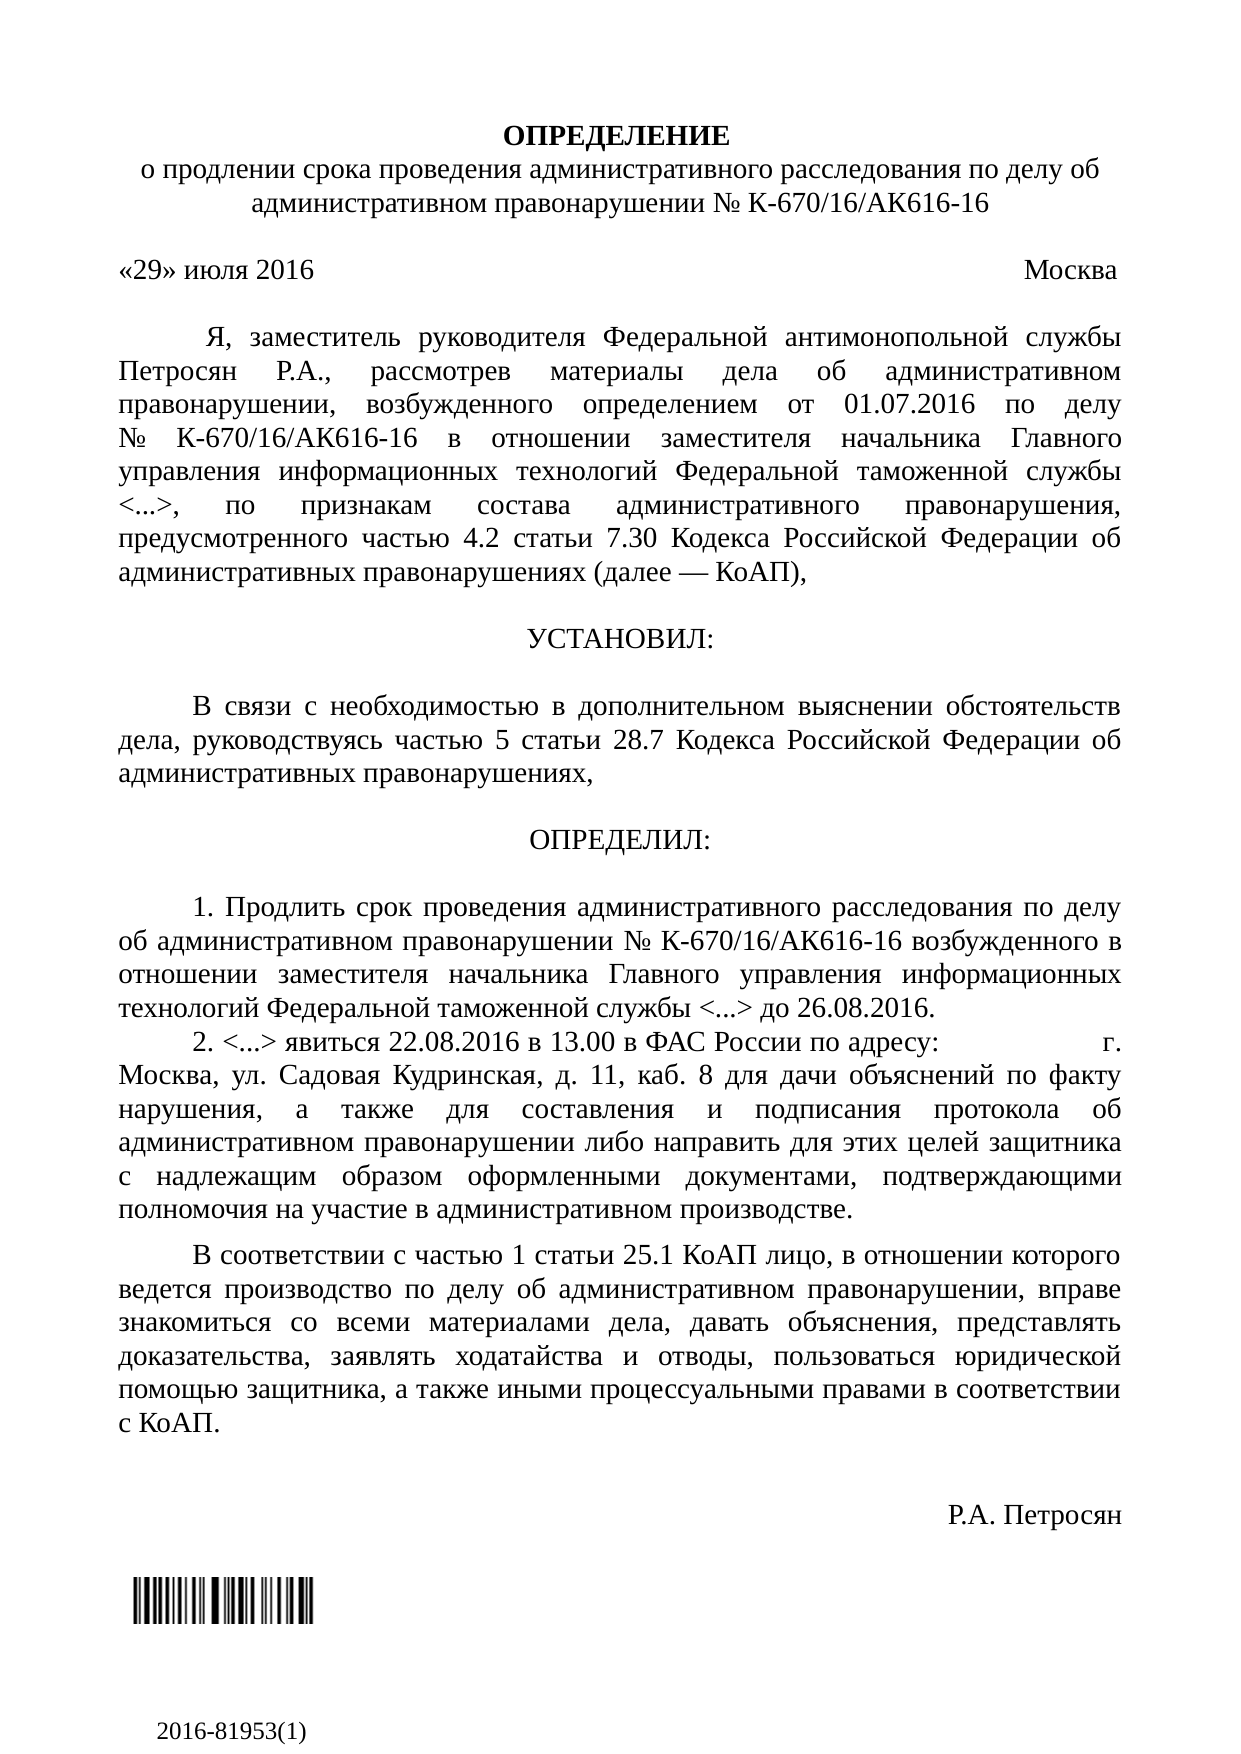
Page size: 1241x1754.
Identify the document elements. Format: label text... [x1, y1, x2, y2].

text 2. <...> явиться 22.08.2016 в 13.00 в ФАС России по адресу: г. Москва, ул. Садовая Кудринская, д. 11, каб. 8 для дачи объяснений по факту нарушения, а также для составления и подписания протокола об административном правонарушении либо направить для этих целей защитника с надлежащим образом оформленными документами, подтверждающими полномочия на участие в административном производстве. [118, 1024, 1122, 1225]
text В соответствии с частью 1 статьи 25.1 КоАП лицо, в отношении которого ведется производство по делу об административном правонарушении, вправе знакомиться со всеми материалами дела, давать объяснения, представлять доказательства, заявлять ходатайства и отводы, пользоваться юридической помощью защитника, а также иными процессуальными правами в соответствии с КоАП. [118, 1237, 1122, 1439]
text ОПРЕДЕЛИЛ: [118, 822, 1122, 856]
text Я, заместитель руководителя Федеральной антимонопольной службы Петросян Р.А., рассмотрев материалы дела об административном правонарушении, возбужденного определением от 01.07.2016 по делу № К-670/16/АК616-16 в отношении заместителя начальника Главного управления информационных технологий Федеральной таможенной службы <...>, по признакам состава административного правонарушения, предусмотренного частью 4.2 статьи 7.30 Кодекса Российской Федерации об административных правонарушениях (далее — КоАП), [118, 319, 1122, 588]
text «29» июля 2016 Москва [118, 252, 1122, 286]
text о продлении срока проведения административного расследования по делу об административном правонарушении № К-670/16/АК616-16 [118, 152, 1122, 219]
text УСТАНОВИЛ: [118, 621, 1122, 655]
picture [118, 1577, 331, 1624]
text 1. Продлить срок проведения административного расследования по делу об административном правонарушении № К-670/16/АК616-16 возбужденного в отношении заместителя начальника Главного управления информационных технологий Федеральной таможенной службы <...> до 26.08.2016. [118, 889, 1122, 1024]
text Р.А. Петросян [118, 1497, 1122, 1531]
text ОПРЕДЕЛЕНИЕ [118, 118, 1122, 152]
text В связи с необходимостью в дополнительном выяснении обстоятельств дела, руководствуясь частью 5 статьи 28.7 Кодекса Российской Федерации об административных правонарушениях, [118, 688, 1122, 789]
